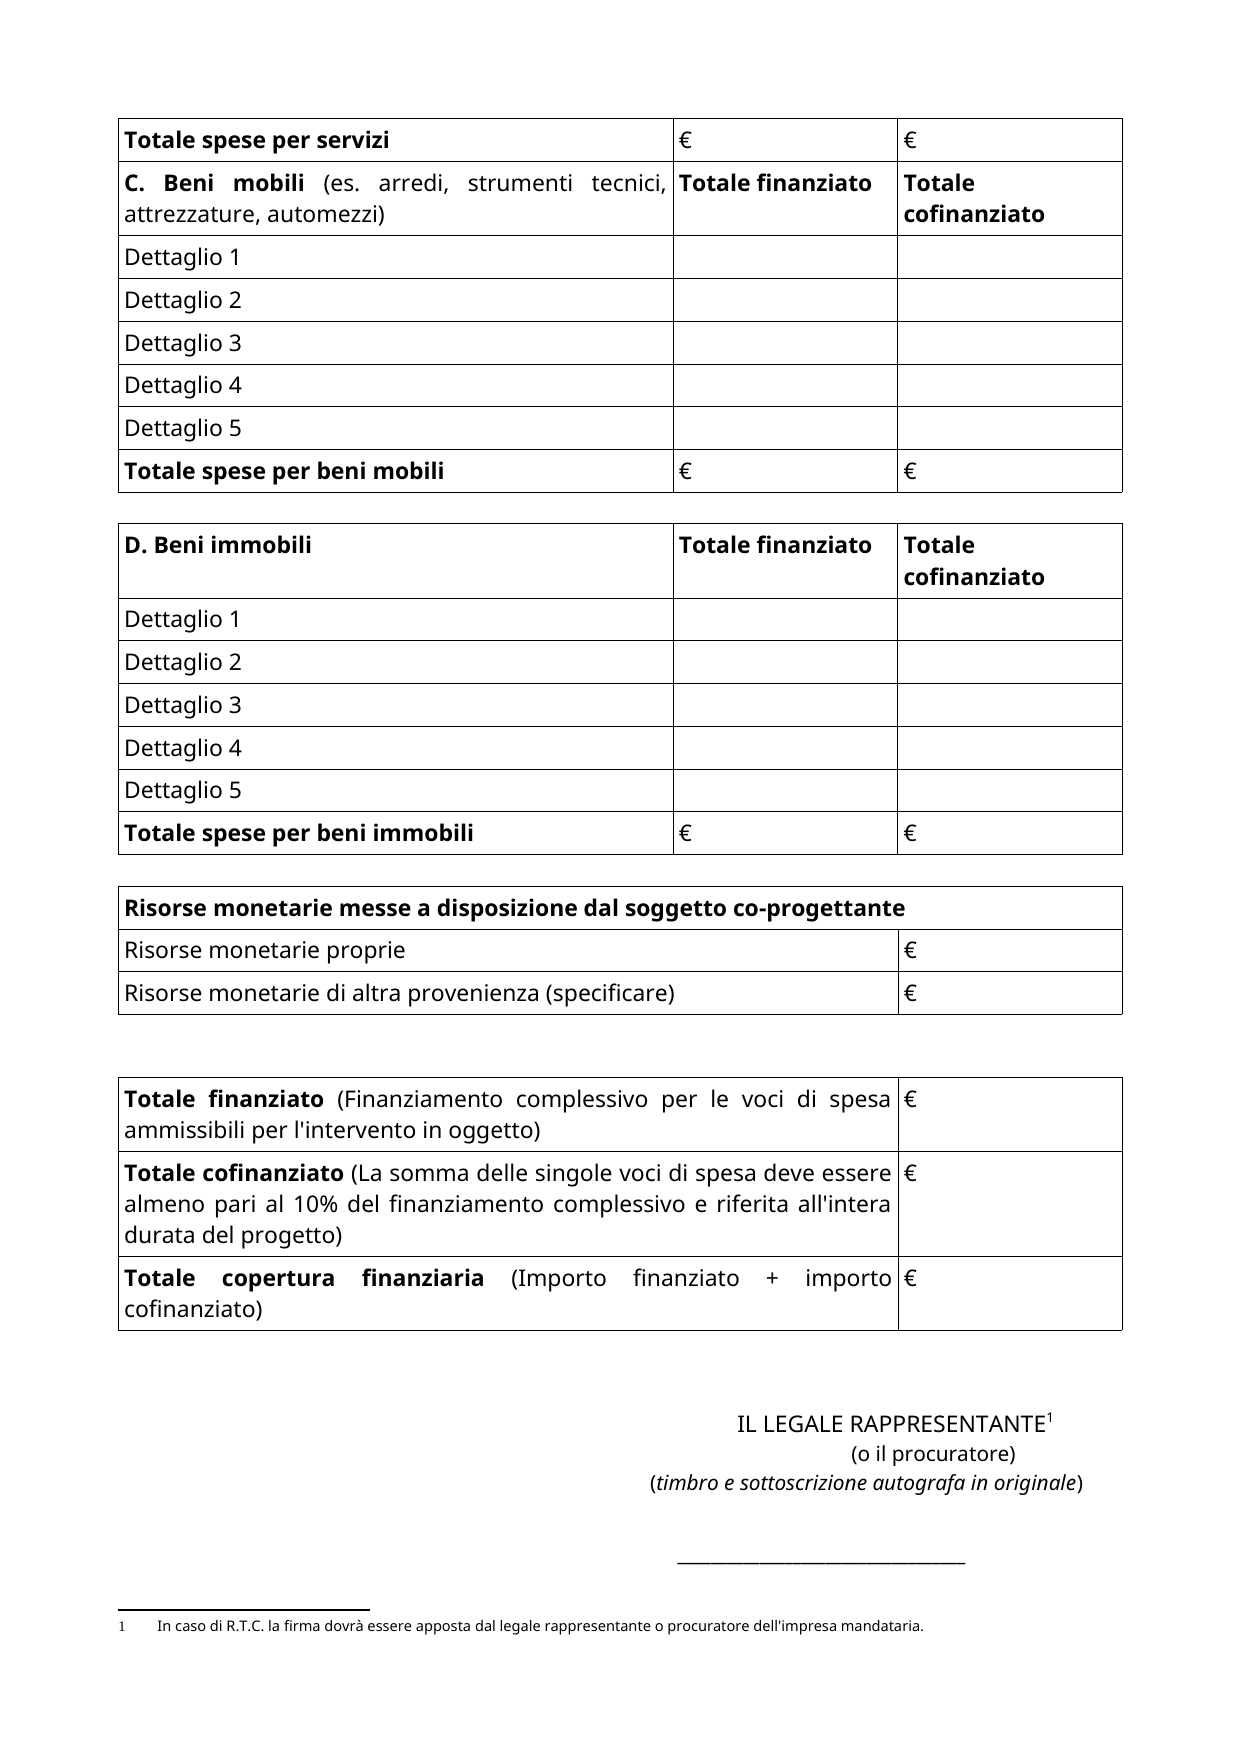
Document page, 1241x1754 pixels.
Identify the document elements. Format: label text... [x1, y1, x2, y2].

table_header Totale finanziato [674, 524, 897, 597]
table_cell [674, 770, 897, 811]
table_header Totale finanziato (Finanziamento complessivo per le voci di spesa ammissibili per l'intervento in oggetto) [119, 1078, 898, 1151]
text IL LEGALE RAPPRESENTANTE [118, 1408, 1122, 1439]
table_cell [674, 322, 897, 363]
table_cell [674, 407, 897, 449]
table_cell [898, 322, 1122, 363]
table_header Risorse monetarie messe a disposizione dal soggetto co-progettante [119, 887, 1122, 928]
table_cell Totale cofinanziato (La somma delle singole voci di spesa deve essere almeno pari al 10% del finanziamento complessivo e riferita all'intera durata del progetto) [119, 1152, 898, 1256]
table_cell Dettaglio 4 [119, 365, 673, 406]
table_cell Risorse monetarie di altra provenienza (specificare) [119, 972, 898, 1014]
table_cell Dettaglio 1 [119, 599, 673, 640]
table_cell [674, 365, 897, 406]
text ___________________________________ [118, 1539, 1122, 1567]
table_cell Dettaglio 3 [119, 684, 673, 726]
table_cell € [898, 450, 1122, 492]
table_cell [898, 727, 1122, 769]
table_cell [898, 770, 1122, 811]
table_header C. Beni mobili (es. arredi, strumenti tecnici, attrezzature, automezzi) [119, 162, 673, 235]
table_cell [898, 684, 1122, 726]
table_cell Risorse monetarie proprie [119, 930, 898, 971]
table_cell Dettaglio 5 [119, 770, 673, 811]
table_cell € [674, 119, 897, 161]
table_cell [674, 236, 897, 278]
table_cell Dettaglio 2 [119, 279, 673, 321]
table_cell [898, 279, 1122, 321]
table_cell Totale copertura finanziaria (Importo finanziato + importo cofinanziato) [119, 1257, 898, 1330]
table_header D. Beni immobili [119, 524, 673, 597]
table_cell Dettaglio 2 [119, 641, 673, 683]
table_cell Dettaglio 5 [119, 407, 673, 449]
table_cell € [899, 930, 1122, 971]
table_cell [674, 727, 897, 769]
text (o il procuratore) [118, 1439, 1122, 1468]
table_cell € [674, 450, 897, 492]
text In caso di R.T.C. la firma dovrà essere apposta dal legale rappresentante o procuratore dell'impresa mandataria. [118, 1616, 1122, 1636]
table_cell € [899, 1152, 1122, 1256]
table_cell € [898, 812, 1122, 854]
table_header Totale finanziato [674, 162, 897, 235]
table_cell Totale spese per servizi [119, 119, 673, 161]
table_cell € [899, 972, 1122, 1014]
table_header Totale cofinanziato [898, 162, 1122, 235]
table_cell [898, 407, 1122, 449]
table_cell [674, 684, 897, 726]
table_cell Totale spese per beni immobili [119, 812, 673, 854]
table_cell € [674, 812, 897, 854]
table_cell Totale spese per beni mobili [119, 450, 673, 492]
table_cell [898, 599, 1122, 640]
table_cell [674, 599, 897, 640]
table_cell Dettaglio 3 [119, 322, 673, 363]
table_header € [899, 1078, 1122, 1151]
table_cell Dettaglio 1 [119, 236, 673, 278]
table_header Totale cofinanziato [898, 524, 1122, 597]
table_cell Dettaglio 4 [119, 727, 673, 769]
table_cell € [899, 1257, 1122, 1330]
text (timbro e sottoscrizione autografa in originale) [118, 1468, 1122, 1496]
table_cell [898, 365, 1122, 406]
table_cell [898, 641, 1122, 683]
table_cell [674, 641, 897, 683]
table_cell [674, 279, 897, 321]
table_cell € [898, 119, 1122, 161]
table_cell [898, 236, 1122, 278]
